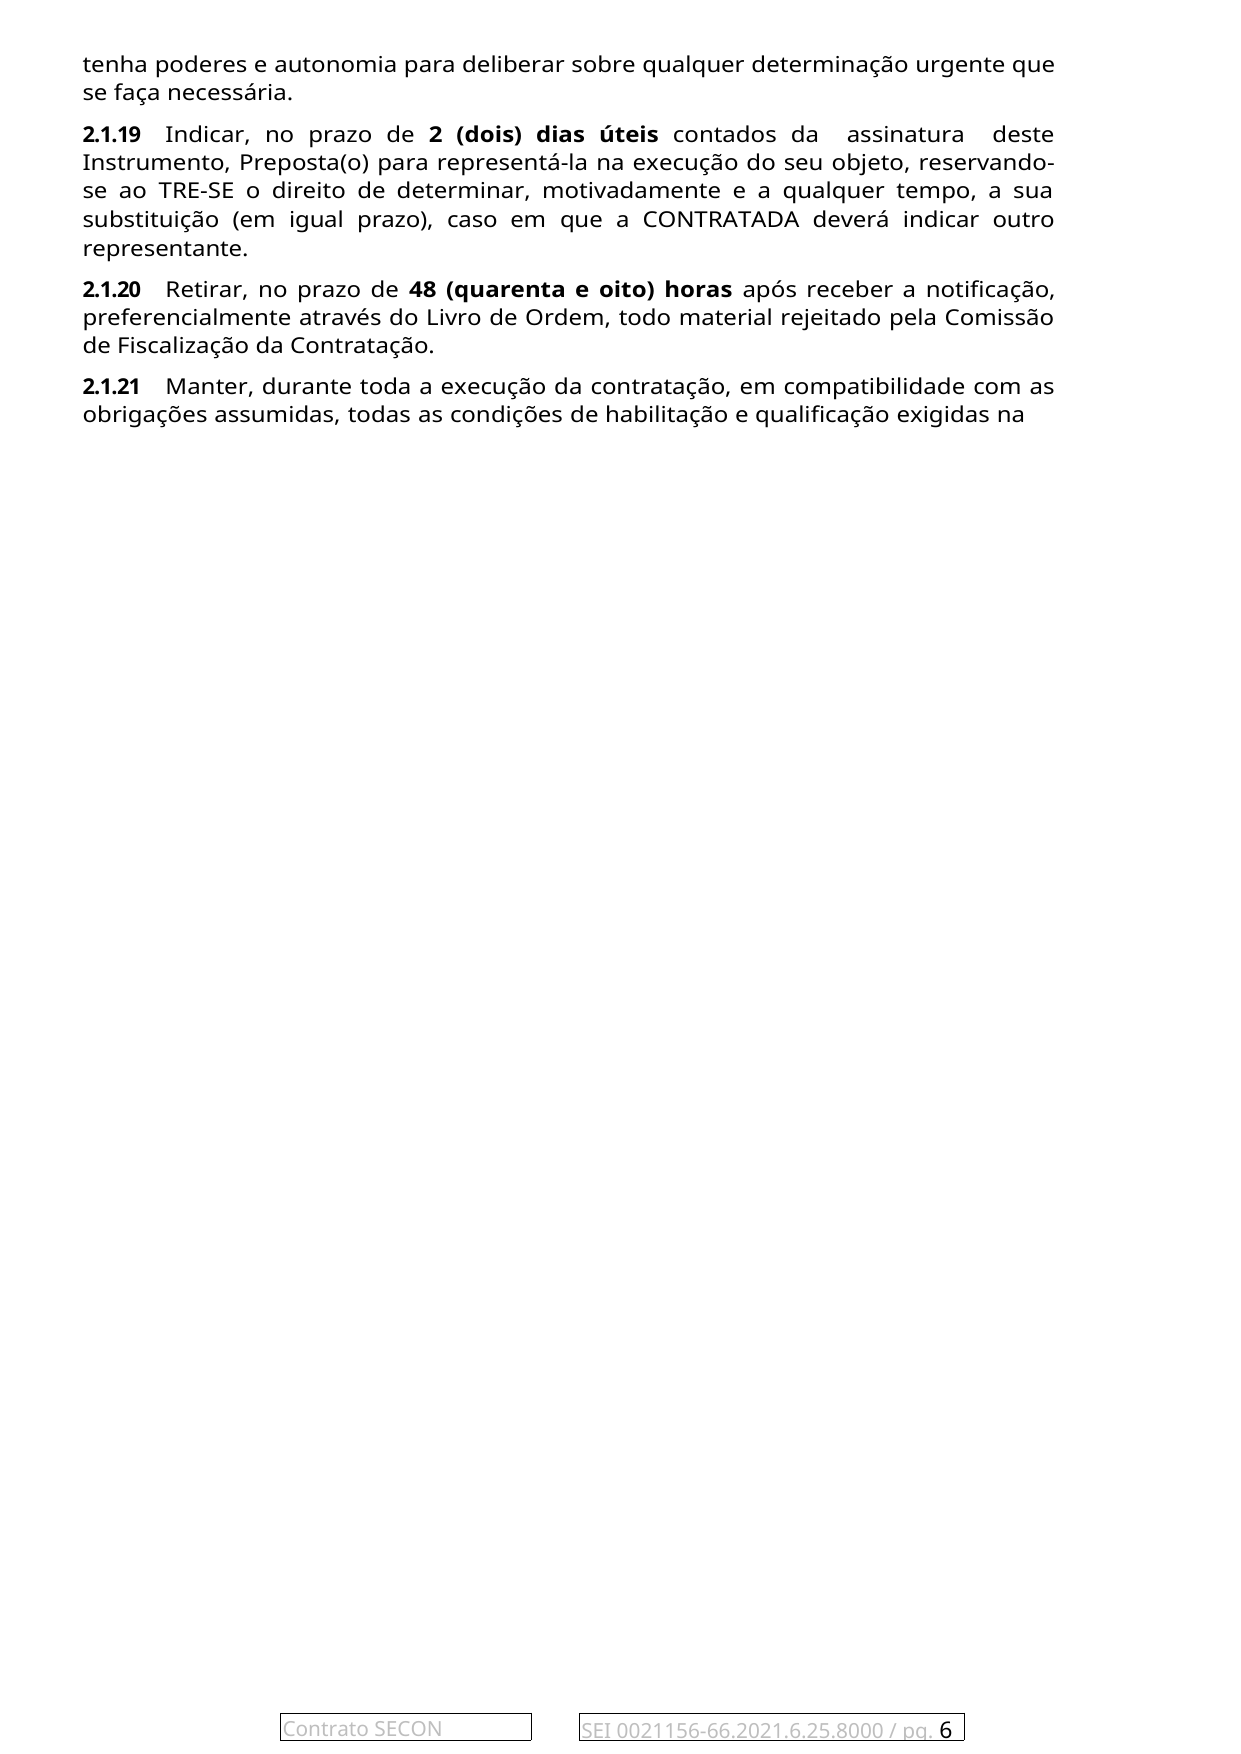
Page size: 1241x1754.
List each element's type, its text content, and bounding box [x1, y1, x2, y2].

list Indicar, no prazo de 2 (dois) dias úteis contados da assinatura deste Instrumento, Preposta(o) para representá-la na execução do seu objeto, reservando-se ao TRE-SE o direito de determinar, motivadamente e a qualquer tempo, a sua substituição (em igual prazo), caso em que a CONTRATADA deverá indicar outro representante. [82, 119, 1055, 262]
list Manter, durante toda a execução da contratação, em compatibilidade com as obrigações assumidas, todas as condições de habilitação e qualiﬁcação exigidas na [82, 372, 1057, 429]
list tenha poderes e autonomia para deliberar sobre qualquer determinação urgente que se faça necessária. [82, 50, 1057, 107]
list Retirar, no prazo de 48 (quarenta e oito) horas após receber a notiﬁcação, preferencialmente através do Livro de Ordem, todo material rejeitado pela Comissão de Fiscalização da Contratação. [82, 274, 1056, 360]
